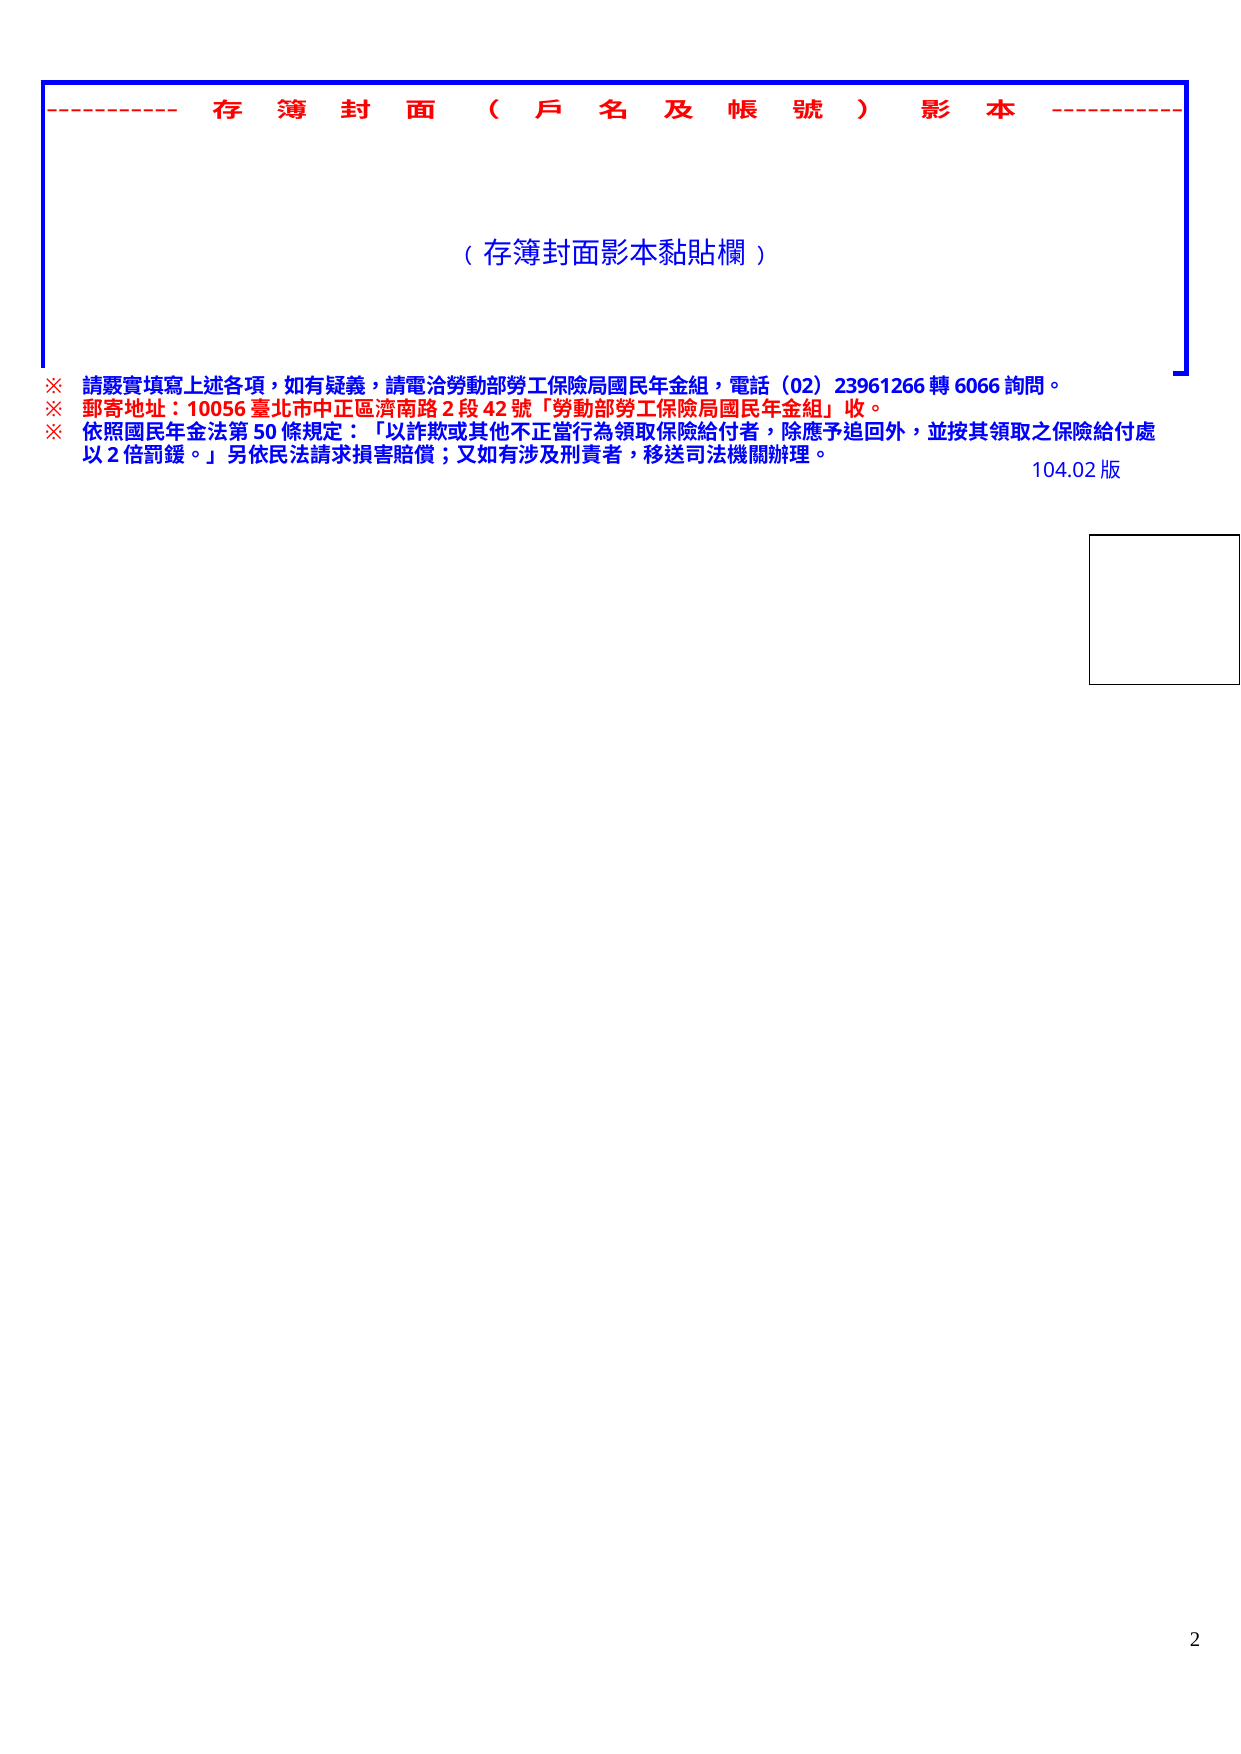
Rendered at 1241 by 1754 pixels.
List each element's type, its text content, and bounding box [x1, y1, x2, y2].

list 依照國民年金法第50條規定：「以詐欺或其他不正當行為領取保險給付者，除應予追回外，並按其領取之保險給付處以2倍罰鍰。」另依民法請求損害賠償；又如有涉及刑責者，移送司法機關辦理。 [45, 421, 1158, 467]
table_cell ﹙存簿封面影本黏貼欄﹚ [45, 126, 1184, 371]
list 請覈實填寫上述各項，如有疑義，請電洽勞動部勞工保險局國民年金組，電話（02）23961266轉6066詢問。 [45, 376, 1158, 398]
list 郵寄地址：10056臺北市中正區濟南路2段42號「勞動部勞工保險局國民年金組」收。 [45, 398, 1158, 421]
table_cell -----------存簿封面（戶名及帳號）影本----------- [45, 85, 1184, 126]
text 104.02版 [1020, 453, 1121, 484]
